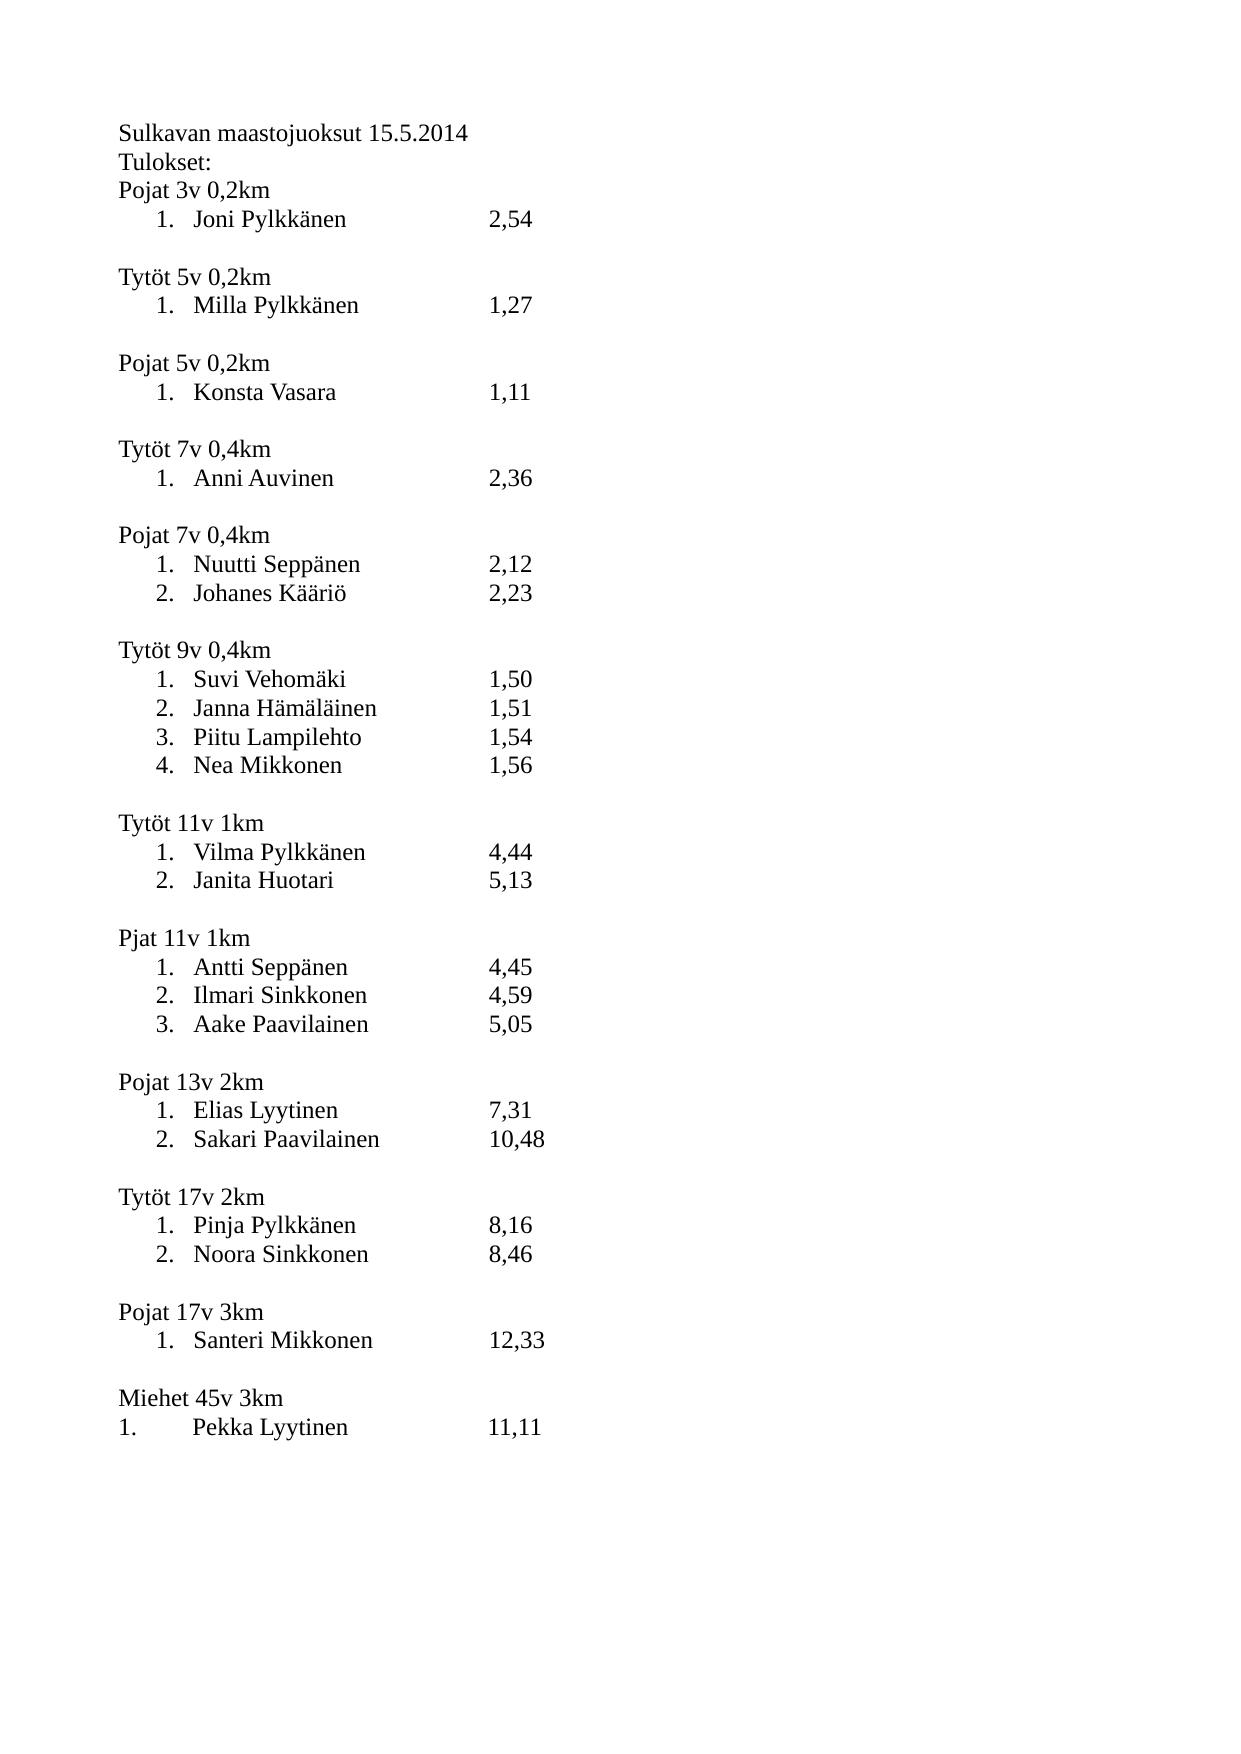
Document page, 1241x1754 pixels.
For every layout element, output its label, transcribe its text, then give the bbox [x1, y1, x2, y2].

text Pojat 13v 2km [118, 1067, 1122, 1096]
text Pojat 17v 3km [118, 1297, 1122, 1326]
list Janna Hämäläinen 1,51 [156, 693, 1122, 722]
list Sakari Paavilainen 10,48 [156, 1124, 1122, 1153]
text Tytöt 17v 2km [118, 1182, 1122, 1211]
list Joni Pylkkänen 2,54 [156, 204, 1122, 233]
list Johanes Kääriö 2,23 [156, 578, 1122, 607]
list Elias Lyytinen 7,31 [156, 1096, 1122, 1124]
text Pjat 11v 1km [118, 923, 1122, 952]
list Janita Huotari 5,13 [156, 866, 1122, 894]
text Pojat 5v 0,2km [118, 348, 1122, 377]
text Pojat 7v 0,4km [118, 521, 1122, 549]
list Santeri Mikkonen 12,33 [156, 1326, 1122, 1354]
list Noora Sinkkonen 8,46 [156, 1239, 1122, 1268]
list Piitu Lampilehto 1,54 [156, 722, 1122, 751]
list Pinja Pylkkänen 8,16 [156, 1211, 1122, 1239]
text Tytöt 5v 0,2km [118, 262, 1122, 291]
text 1. Pekka Lyytinen 11,11 [118, 1412, 1122, 1441]
text Pojat 3v 0,2km [118, 176, 1122, 204]
list Aake Paavilainen 5,05 [156, 1009, 1122, 1038]
list Nea Mikkonen 1,56 [156, 751, 1122, 779]
text Miehet 45v 3km [118, 1383, 1122, 1412]
list Vilma Pylkkänen 4,44 [156, 837, 1122, 866]
text Tytöt 9v 0,4km [118, 636, 1122, 664]
list Nuutti Seppänen 2,12 [156, 549, 1122, 578]
list Suvi Vehomäki 1,50 [156, 664, 1122, 693]
text Tulokset: [118, 147, 1122, 176]
list Milla Pylkkänen 1,27 [156, 291, 1122, 319]
text Tytöt 7v 0,4km [118, 434, 1122, 463]
list Anni Auvinen 2,36 [156, 463, 1122, 492]
list Ilmari Sinkkonen 4,59 [156, 981, 1122, 1009]
list Antti Seppänen 4,45 [156, 952, 1122, 981]
list Konsta Vasara 1,11 [156, 377, 1122, 406]
text Sulkavan maastojuoksut 15.5.2014 [118, 118, 1122, 147]
text Tytöt 11v 1km [118, 808, 1122, 837]
